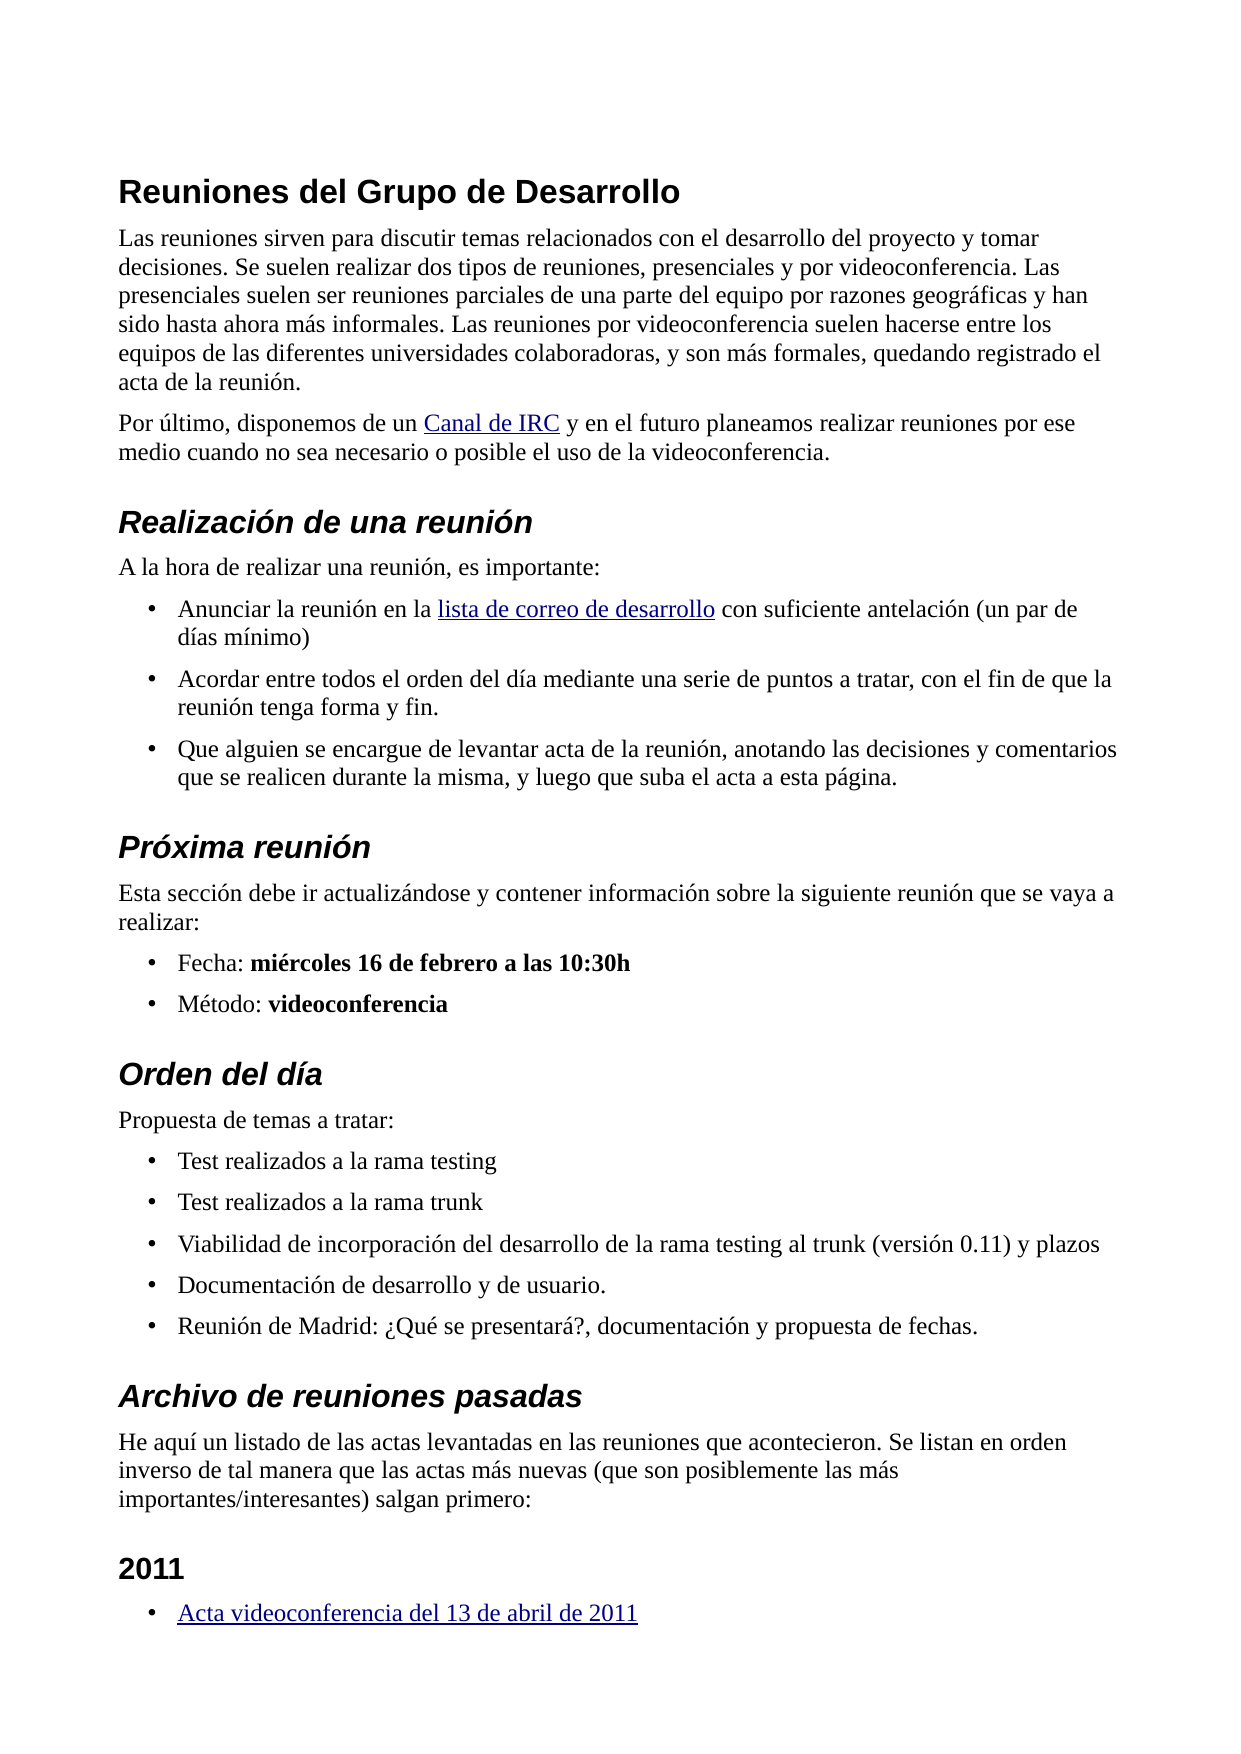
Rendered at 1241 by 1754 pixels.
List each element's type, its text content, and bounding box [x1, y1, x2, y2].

list Acta videoconferencia del 13 de abril de 2011 [148, 1598, 1122, 1627]
text Por último, disponemos de un Canal de IRC y en el futuro planeamos realizar reuniones por ese medio cuando no sea necesario o posible el uso de la videoconferencia. [118, 408, 1122, 466]
list Anunciar la reunión en la lista de correo de desarrollo con suficiente antelación (un par de días mínimo) [148, 594, 1122, 651]
text Las reuniones sirven para discutir temas relacionados con el desarrollo del proyecto y tomar decisiones. Se suelen realizar dos tipos de reuniones, presenciales y por videoconferencia. Las presenciales suelen ser reuniones parciales de una parte del equipo por razones geográficas y han sido hasta ahora más informales. Las reuniones por videoconferencia suelen hacerse entre los equipos de las diferentes universidades colaboradoras, y son más formales, quedando registrado el acta de la reunión. [118, 223, 1122, 396]
subtitle Archivo de reuniones pasadas [118, 1377, 1122, 1414]
subtitle Orden del día [118, 1056, 1122, 1092]
list Documentación de desarrollo y de usuario. [148, 1270, 1122, 1299]
subtitle Reuniones del Grupo de Desarrollo [118, 172, 1122, 211]
list Viabilidad de incorporación del desarrollo de la rama testing al trunk (versión 0.11) y plazos [148, 1229, 1122, 1257]
subtitle Próxima reunión [118, 829, 1122, 866]
list Que alguien se encargue de levantar acta de la reunión, anotando las decisiones y comentarios que se realicen durante la misma, y luego que suba el acta a esta página. [148, 734, 1122, 791]
subtitle Realización de una reunión [118, 503, 1122, 540]
text Propuesta de temas a tratar: [118, 1105, 1122, 1134]
list Reunión de Madrid: ¿Qué se presentará?, documentación y propuesta de fechas. [148, 1311, 1122, 1340]
list Acordar entre todos el orden del día mediante una serie de puntos a tratar, con el fin de que la reunión tenga forma y fin. [148, 664, 1122, 721]
list Método: videoconferencia [148, 989, 1122, 1018]
list Test realizados a la rama trunk [148, 1187, 1122, 1216]
text He aquí un listado de las actas levantadas en las reuniones que acontecieron. Se listan en orden inverso de tal manera que las actas más nuevas (que son posiblemente las más importantes/interesantes) salgan primero: [118, 1427, 1122, 1513]
list Fecha: miércoles 16 de febrero a las 10:30h [148, 948, 1122, 977]
text Esta sección debe ir actualizándose y contener información sobre la siguiente reunión que se vaya a realizar: [118, 878, 1122, 936]
list Test realizados a la rama testing [148, 1146, 1122, 1175]
text A la hora de realizar una reunión, es importante: [118, 552, 1122, 581]
subtitle 2011 [118, 1551, 1122, 1586]
